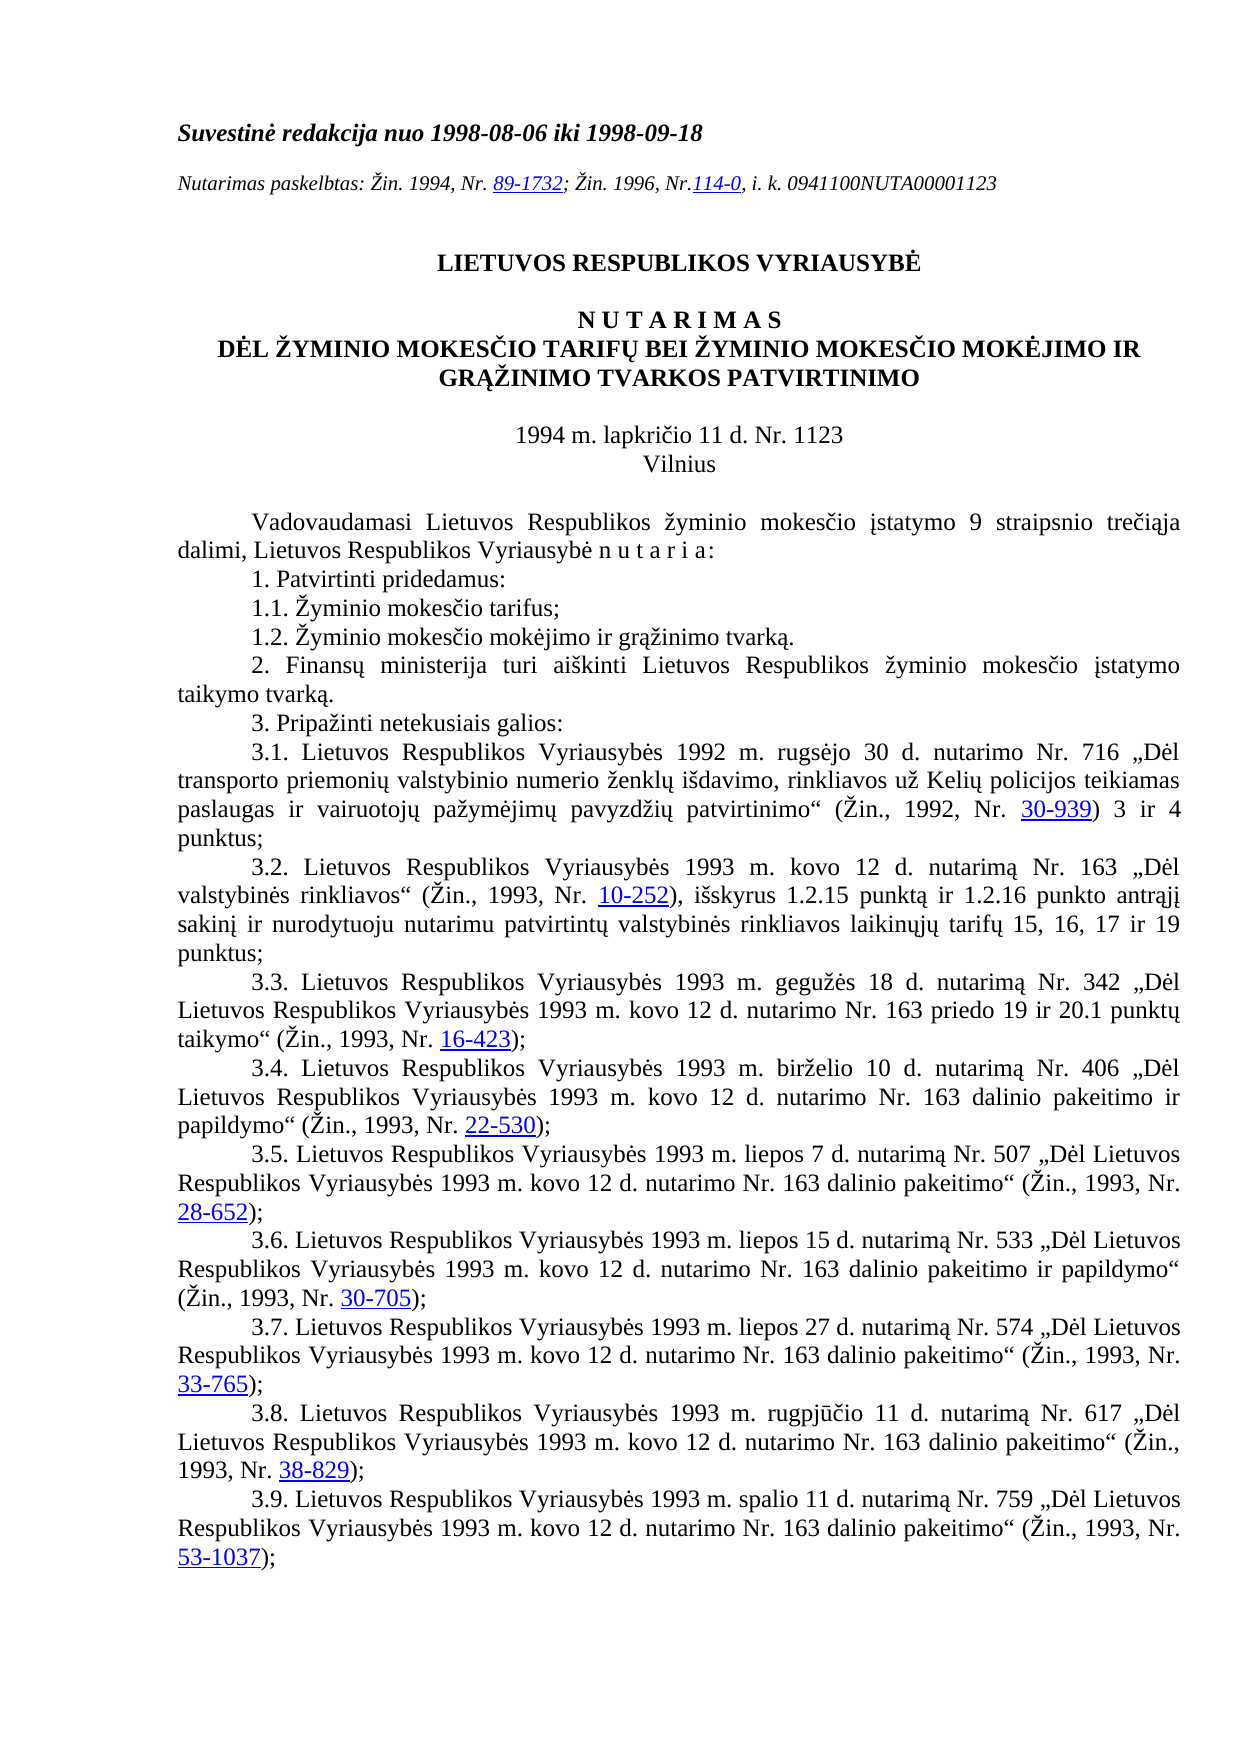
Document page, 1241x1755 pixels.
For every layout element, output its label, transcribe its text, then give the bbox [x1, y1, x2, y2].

text Nutarimas paskelbtas: Žin. 1994, Nr. 89-1732; Žin. 1996, Nr.114-0, i. k. 0941100NUTA00001123 [177, 171, 1181, 195]
text N U T A R I M A S [177, 305, 1181, 334]
text Vilnius [177, 449, 1181, 478]
text DĖL ŽYMINIO MOKESČIO TARIFŲ BEI ŽYMINIO MOKESČIO MOKĖJIMO IR GRĄŽINIMO TVARKOS PATVIRTINIMO [177, 334, 1181, 392]
text 3.5. Lietuvos Respublikos Vyriausybės 1993 m. liepos 7 d. nutarimą Nr. 507 „Dėl Lietuvos Respublikos Vyriausybės 1993 m. kovo 12 d. nutarimo Nr. 163 dalinio pakeitimo“ (Žin., 1993, Nr. 28-652); [177, 1139, 1181, 1225]
text 1.2. Žyminio mokesčio mokėjimo ir grąžinimo tvarką. [177, 622, 1181, 650]
text 3. Pripažinti netekusiais galios: [177, 708, 1181, 737]
text 3.6. Lietuvos Respublikos Vyriausybės 1993 m. liepos 15 d. nutarimą Nr. 533 „Dėl Lietuvos Respublikos Vyriausybės 1993 m. kovo 12 d. nutarimo Nr. 163 dalinio pakeitimo ir papildymo“ (Žin., 1993, Nr. 30-705); [177, 1225, 1181, 1312]
text 1. Patvirtinti pridedamus: [177, 564, 1181, 593]
text 3.7. Lietuvos Respublikos Vyriausybės 1993 m. liepos 27 d. nutarimą Nr. 574 „Dėl Lietuvos Respublikos Vyriausybės 1993 m. kovo 12 d. nutarimo Nr. 163 dalinio pakeitimo“ (Žin., 1993, Nr. 33-765); [177, 1312, 1181, 1398]
text 3.9. Lietuvos Respublikos Vyriausybės 1993 m. spalio 11 d. nutarimą Nr. 759 „Dėl Lietuvos Respublikos Vyriausybės 1993 m. kovo 12 d. nutarimo Nr. 163 dalinio pakeitimo“ (Žin., 1993, Nr. 53-1037); [177, 1484, 1181, 1570]
text Vadovaudamasi Lietuvos Respublikos žyminio mokesčio įstatymo 9 straipsnio trečiąja dalimi, Lietuvos Respublikos Vyriausybė nutaria: [177, 507, 1181, 564]
text 1.1. Žyminio mokesčio tarifus; [177, 593, 1181, 622]
text 3.3. Lietuvos Respublikos Vyriausybės 1993 m. gegužės 18 d. nutarimą Nr. 342 „Dėl Lietuvos Respublikos Vyriausybės 1993 m. kovo 12 d. nutarimo Nr. 163 priedo 19 ir 20.1 punktų taikymo“ (Žin., 1993, Nr. 16-423); [177, 967, 1181, 1053]
text 3.2. Lietuvos Respublikos Vyriausybės 1993 m. kovo 12 d. nutarimą Nr. 163 „Dėl valstybinės rinkliavos“ (Žin., 1993, Nr. 10-252), išskyrus 1.2.15 punktą ir 1.2.16 punkto antrąjį sakinį ir nurodytuoju nutarimu patvirtintų valstybinės rinkliavos laikinųjų tarifų 15, 16, 17 ir 19 punktus; [177, 852, 1181, 967]
text 3.4. Lietuvos Respublikos Vyriausybės 1993 m. birželio 10 d. nutarimą Nr. 406 „Dėl Lietuvos Respublikos Vyriausybės 1993 m. kovo 12 d. nutarimo Nr. 163 dalinio pakeitimo ir papildymo“ (Žin., 1993, Nr. 22-530); [177, 1053, 1181, 1139]
text Suvestinė redakcija nuo 1998-08-06 iki 1998-09-18 [177, 118, 1181, 147]
text 3.8. Lietuvos Respublikos Vyriausybės 1993 m. rugpjūčio 11 d. nutarimą Nr. 617 „Dėl Lietuvos Respublikos Vyriausybės 1993 m. kovo 12 d. nutarimo Nr. 163 dalinio pakeitimo“ (Žin., 1993, Nr. 38-829); [177, 1398, 1181, 1484]
text 2. Finansų ministerija turi aiškinti Lietuvos Respublikos žyminio mokesčio įstatymo taikymo tvarką. [177, 650, 1181, 708]
text 3.1. Lietuvos Respublikos Vyriausybės 1992 m. rugsėjo 30 d. nutarimo Nr. 716 „Dėl transporto priemonių valstybinio numerio ženklų išdavimo, rinkliavos už Kelių policijos teikiamas paslaugas ir vairuotojų pažymėjimų pavyzdžių patvirtinimo“ (Žin., 1992, Nr. 30-939) 3 ir 4 punktus; [177, 737, 1181, 852]
text LIETUVOS RESPUBLIKOS VYRIAUSYBĖ [177, 248, 1181, 277]
text 1994 m. lapkričio 11 d. Nr. 1123 [177, 420, 1181, 449]
